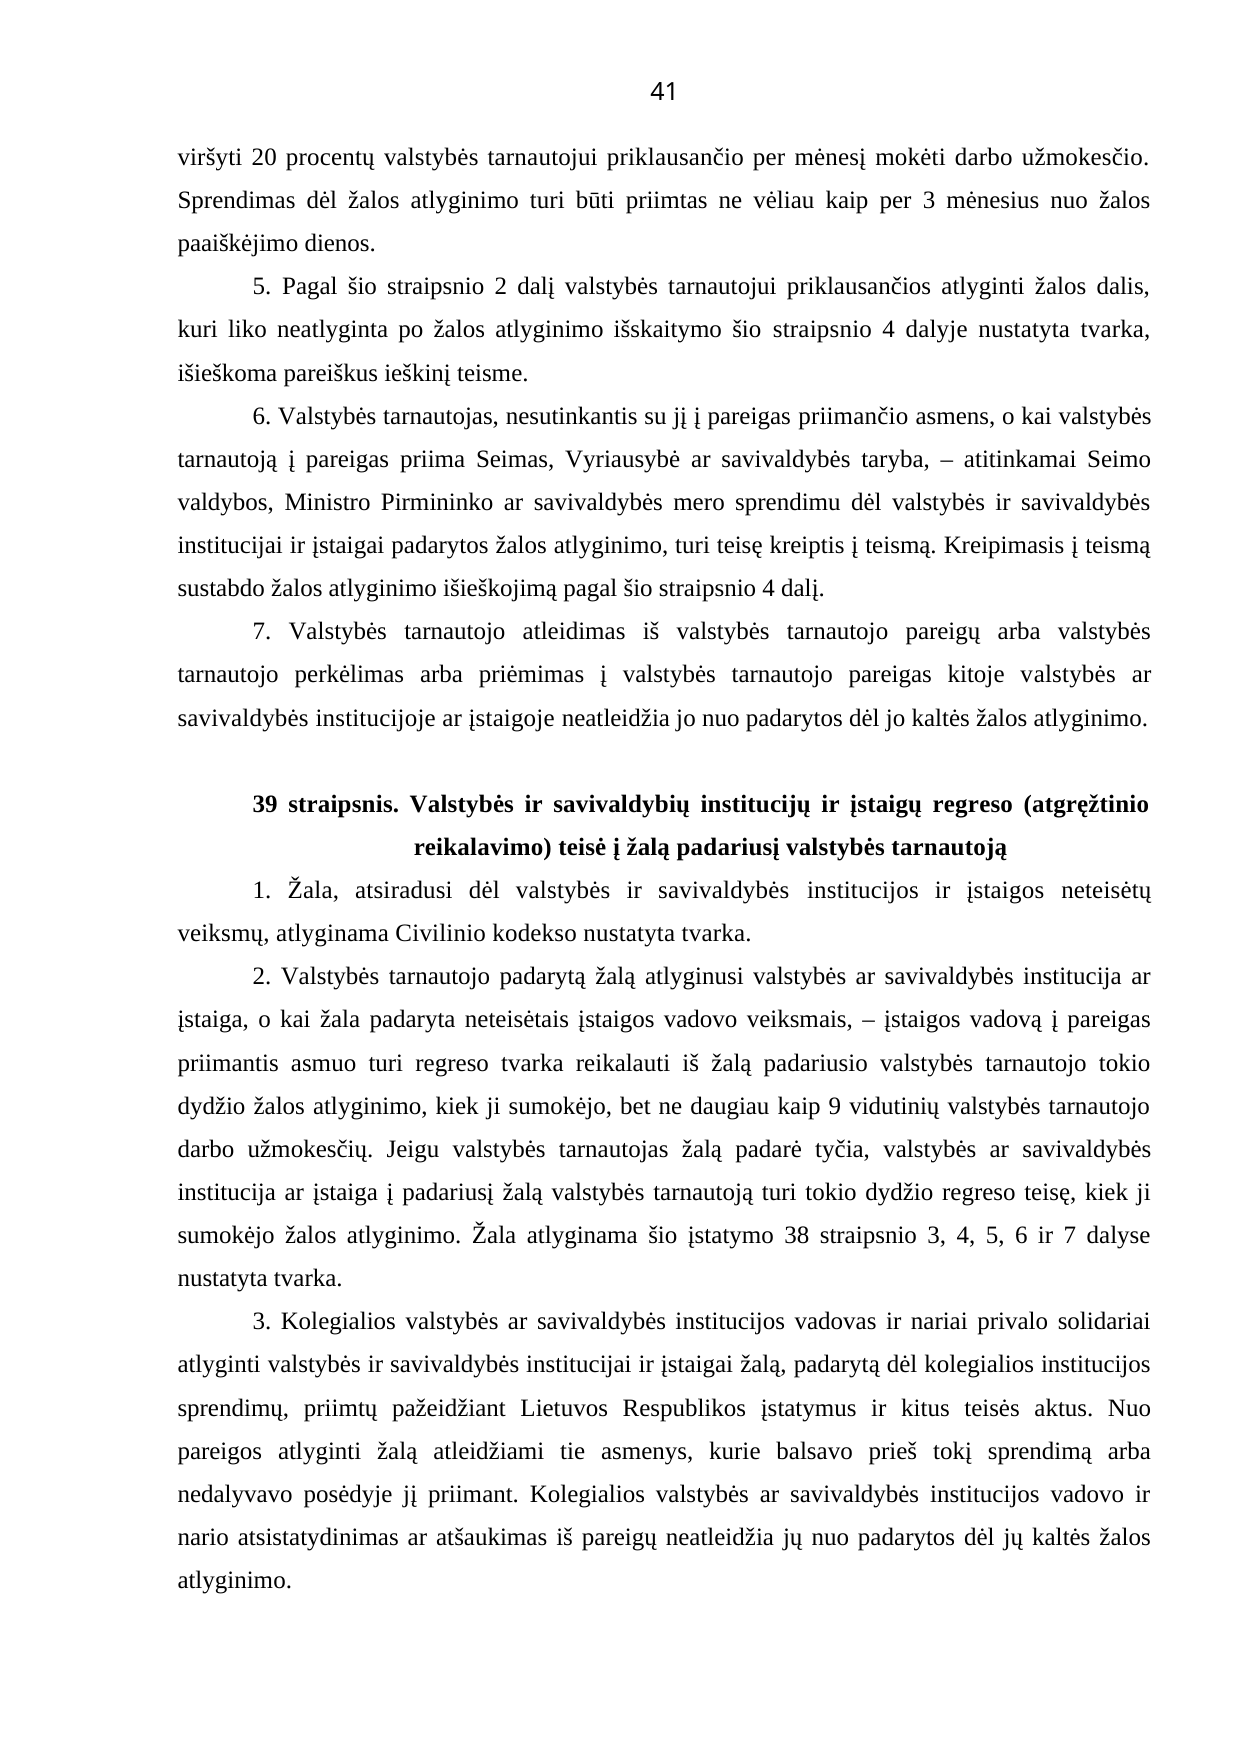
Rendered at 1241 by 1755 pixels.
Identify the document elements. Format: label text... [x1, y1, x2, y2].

text 5. Pagal šio straipsnio 2 dalį valstybės tarnautojui priklausančios atlyginti žalos dalis, kuri liko neatlyginta po žalos atlyginimo išskaitymo šio straipsnio 4 dalyje nustatyta tvarka, išieškoma pareiškus ieškinį teisme. [177, 271, 1152, 386]
text 1. Žala, atsiradusi dėl valstybės ir savivaldybės institucijos ir įstaigos neteisėtų veiksmų, atlyginama Civilinio kodekso nustatyta tvarka. [177, 875, 1152, 947]
text 7. Valstybės tarnautojo atleidimas iš valstybės tarnautojo pareigų arba valstybės tarnautojo perkėlimas arba priėmimas į valstybės tarnautojo pareigas kitoje valstybės ar savivaldybės institucijoje ar įstaigoje neatleidžia jo nuo padarytos dėl jo kaltės žalos atlyginimo. [177, 616, 1152, 731]
text 39 straipsnis. Valstybės ir savivaldybių institucijų ir įstaigų regreso (atgręžtinio reikalavimo) teisė į žalą padariusį valstybės tarnautoją [252, 789, 1152, 861]
text viršyti 20 procentų valstybės tarnautojui priklausančio per mėnesį mokėti darbo užmokesčio. Sprendimas dėl žalos atlyginimo turi būti priimtas ne vėliau kaip per 3 mėnesius nuo žalos paaiškėjimo dienos. [177, 142, 1152, 257]
text 2. Valstybės tarnautojo padarytą žalą atlyginusi valstybės ar savivaldybės institucija ar įstaiga, o kai žala padaryta neteisėtais įstaigos vadovo veiksmais, – įstaigos vadovą į pareigas priimantis asmuo turi regreso tvarka reikalauti iš žalą padariusio valstybės tarnautojo tokio dydžio žalos atlyginimo, kiek ji sumokėjo, bet ne daugiau kaip 9 vidutinių valstybės tarnautojo darbo užmokesčių. Jeigu valstybės tarnautojas žalą padarė tyčia, valstybės ar savivaldybės institucija ar įstaiga į padariusį žalą valstybės tarnautoją turi tokio dydžio regreso teisę, kiek ji sumokėjo žalos atlyginimo. Žala atlyginama šio įstatymo 38 straipsnio 3, 4, 5, 6 ir 7 dalyse nustatyta tvarka. [177, 961, 1152, 1292]
text 3. Kolegialios valstybės ar savivaldybės institucijos vadovas ir nariai privalo solidariai atlyginti valstybės ir savivaldybės institucijai ir įstaigai žalą, padarytą dėl kolegialios institucijos sprendimų, priimtų pažeidžiant Lietuvos Respublikos įstatymus ir kitus teisės aktus. Nuo pareigos atlyginti žalą atleidžiami tie asmenys, kurie balsavo prieš tokį sprendimą arba nedalyvavo posėdyje jį priimant. Kolegialios valstybės ar savivaldybės institucijos vadovo ir nario atsistatydinimas ar atšaukimas iš pareigų neatleidžia jų nuo padarytos dėl jų kaltės žalos atlyginimo. [177, 1306, 1152, 1594]
text 6. Valstybės tarnautojas, nesutinkantis su jį į pareigas priimančio asmens, o kai valstybės tarnautoją į pareigas priima Seimas, Vyriausybė ar savivaldybės taryba, – atitinkamai Seimo valdybos, Ministro Pirmininko ar savivaldybės mero sprendimu dėl valstybės ir savivaldybės institucijai ir įstaigai padarytos žalos atlyginimo, turi teisę kreiptis į teismą. Kreipimasis į teismą sustabdo žalos atlyginimo išieškojimą pagal šio straipsnio 4 dalį. [177, 401, 1152, 602]
